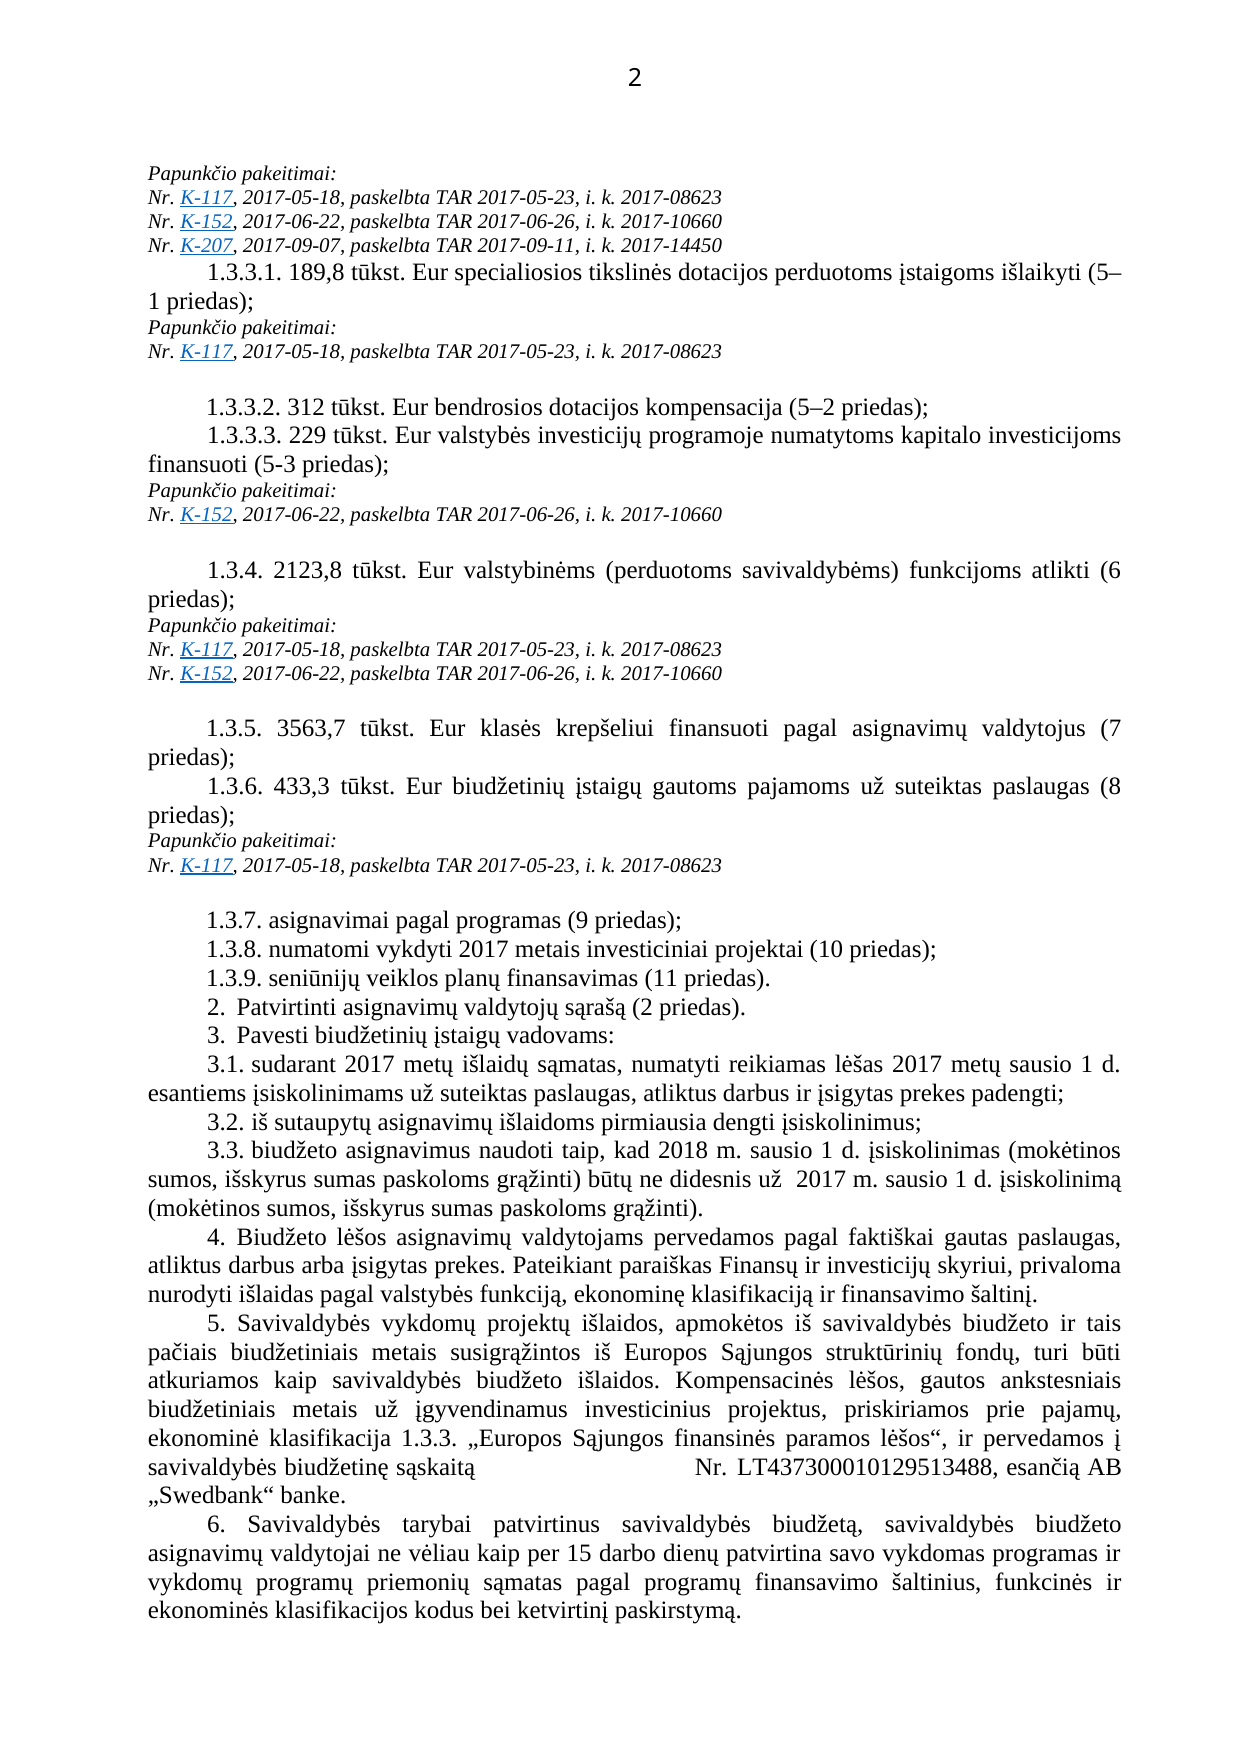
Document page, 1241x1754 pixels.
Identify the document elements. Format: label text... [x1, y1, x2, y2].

text Nr. K-152, 2017-06-22, paskelbta TAR 2017-06-26, i. k. 2017-10660 [148, 661, 1122, 685]
text 1.3.9. seniūnijų veiklos planų finansavimas (11 priedas). [148, 963, 1122, 992]
text Nr. K-117, 2017-05-18, paskelbta TAR 2017-05-23, i. k. 2017-08623 [148, 185, 1122, 209]
text Papunkčio pakeitimai: [148, 161, 1122, 185]
text 3.1. sudarant 2017 metų išlaidų sąmatas, numatyti reikiamas lėšas 2017 metų sausio 1 d. esantiems įsiskolinimams už suteiktas paslaugas, atliktus darbus ir įsigytas prekes padengti; [148, 1049, 1122, 1107]
text 1.3.8. numatomi vykdyti 2017 metais investiciniai projektai (10 priedas); [148, 934, 1122, 963]
text 1.3.3.2. 312 tūkst. Eur bendrosios dotacijos kompensacija (5–2 priedas); [148, 392, 1122, 421]
text Nr. K-207, 2017-09-07, paskelbta TAR 2017-09-11, i. k. 2017-14450 [148, 233, 1122, 257]
text 1.3.3.3. 229 tūkst. Eur valstybės investicijų programoje numatytoms kapitalo investicijoms finansuoti (5-3 priedas); [148, 421, 1122, 478]
text Nr. K-117, 2017-05-18, paskelbta TAR 2017-05-23, i. k. 2017-08623 [148, 637, 1122, 661]
text 1.3.5. 3563,7 tūkst. Eur klasės krepšeliui finansuoti pagal asignavimų valdytojus (7 priedas); [148, 713, 1122, 771]
text 4. Biudžeto lėšos asignavimų valdytojams pervedamos pagal faktiškai gautas paslaugas, atliktus darbus arba įsigytas prekes. Pateikiant paraiškas Finansų ir investicijų skyriui, privaloma nurodyti išlaidas pagal valstybės funkciją, ekonominę klasifikaciją ir finansavimo šaltinį. [148, 1222, 1122, 1308]
text 6. Savivaldybės tarybai patvirtinus savivaldybės biudžetą, savivaldybės biudžeto asignavimų valdytojai ne vėliau kaip per 15 darbo dienų patvirtina savo vykdomas programas ir vykdomų programų priemonių sąmatas pagal programų finansavimo šaltinius, funkcinės ir ekonominės klasifikacijos kodus bei ketvirtinį paskirstymą. [148, 1509, 1122, 1624]
text 1.3.6. 433,3 tūkst. Eur biudžetinių įstaigų gautoms pajamoms už suteiktas paslaugas (8 priedas); [148, 771, 1122, 828]
text Papunkčio pakeitimai: [148, 612, 1122, 637]
text Papunkčio pakeitimai: [148, 828, 1122, 852]
text 3.3. biudžeto asignavimus naudoti taip, kad 2018 m. sausio 1 d. įsiskolinimas (mokėtinos sumos, išskyrus sumas paskoloms grąžinti) būtų ne didesnis už 2017 m. sausio 1 d. įsiskolinimą (mokėtinos sumos, išskyrus sumas paskoloms grąžinti). [148, 1135, 1122, 1222]
text 1.3.4. 2123,8 tūkst. Eur valstybinėms (perduotoms savivaldybėms) funkcijoms atlikti (6 priedas); [148, 555, 1122, 612]
text 1.3.7. asignavimai pagal programas (9 priedas); [148, 905, 1122, 934]
text 2. Patvirtinti asignavimų valdytojų sąrašą (2 priedas). [148, 992, 1122, 1020]
text 3. Pavesti biudžetinių įstaigų vadovams: [148, 1020, 1122, 1049]
text 3.2. iš sutaupytų asignavimų išlaidoms pirmiausia dengti įsiskolinimus; [148, 1107, 1122, 1135]
text Papunkčio pakeitimai: [148, 478, 1122, 502]
text 5. Savivaldybės vykdomų projektų išlaidos, apmokėtos iš savivaldybės biudžeto ir tais pačiais biudžetiniais metais susigrąžintos iš Europos Sąjungos struktūrinių fondų, turi būti atkuriamos kaip savivaldybės biudžeto išlaidos. Kompensacinės lėšos, gautos ankstesniais biudžetiniais metais už įgyvendinamus investicinius projektus, priskiriamos prie pajamų, ekonominė klasifikacija 1.3.3. „Europos Sąjungos finansinės paramos lėšos“, ir pervedamos į savivaldybės biudžetinę sąskaitą Nr. LT437300010129513488, esančią AB „Swedbank“ banke. [148, 1308, 1122, 1509]
text Papunkčio pakeitimai: [148, 315, 1122, 339]
text Nr. K-152, 2017-06-22, paskelbta TAR 2017-06-26, i. k. 2017-10660 [148, 502, 1122, 526]
text Nr. K-117, 2017-05-18, paskelbta TAR 2017-05-23, i. k. 2017-08623 [148, 852, 1122, 877]
text 1.3.3.1. 189,8 tūkst. Eur specialiosios tikslinės dotacijos perduotoms įstaigoms išlaikyti (5–1 priedas); [148, 257, 1122, 315]
text Nr. K-117, 2017-05-18, paskelbta TAR 2017-05-23, i. k. 2017-08623 [148, 339, 1122, 363]
text Nr. K-152, 2017-06-22, paskelbta TAR 2017-06-26, i. k. 2017-10660 [148, 209, 1122, 233]
